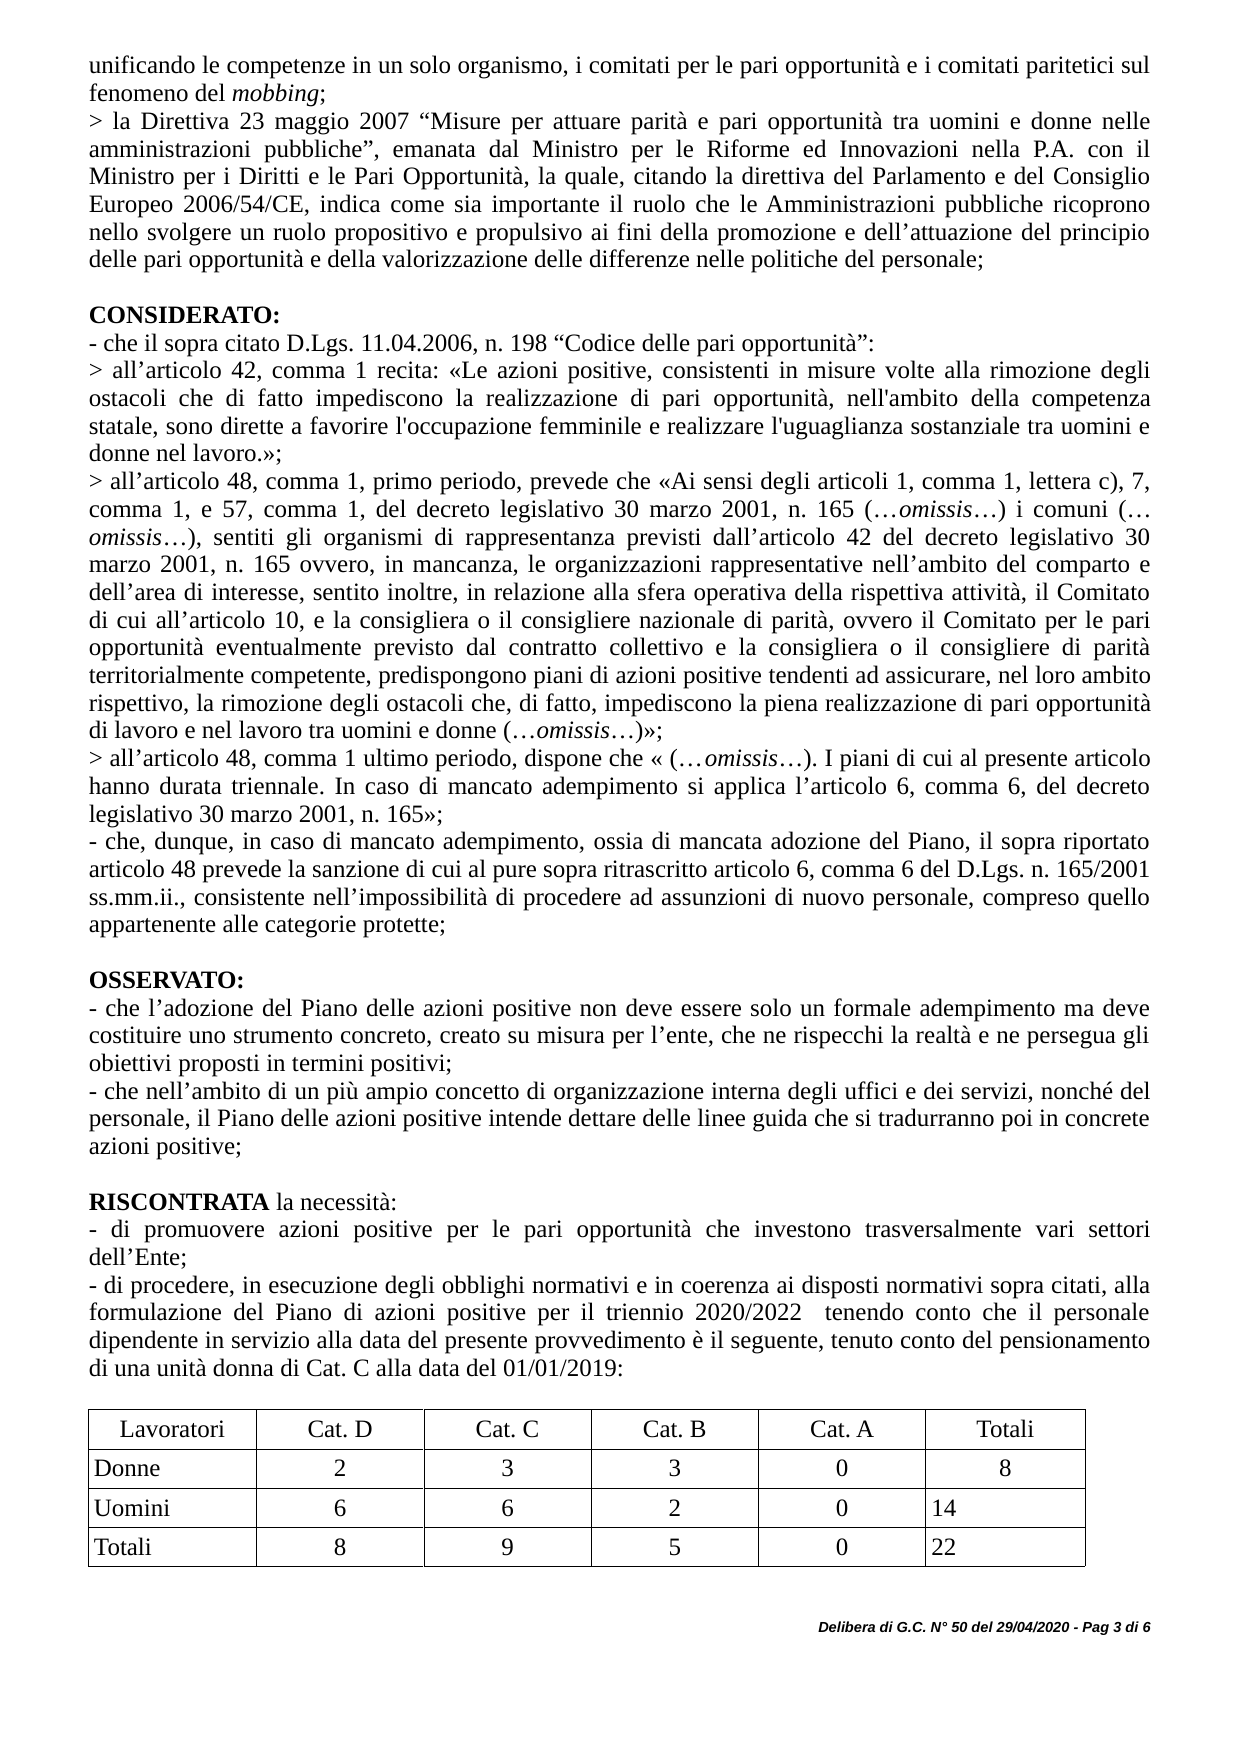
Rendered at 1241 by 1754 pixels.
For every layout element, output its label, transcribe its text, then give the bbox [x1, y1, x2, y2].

text > all’articolo 42, comma 1 recita: «Le azioni positive, consistenti in misure volte alla rimozione degli ostacoli che di fatto impediscono la realizzazione di pari opportunità, nell'ambito della competenza statale, sono dirette a favorire l'occupazione femminile e realizzare l'uguaglianza sostanziale tra uomini e donne nel lavoro.»; [88, 356, 1152, 467]
text - che nell’ambito di un più ampio concetto di organizzazione interna degli uffici e dei servizi, nonché del personale, il Piano delle azioni positive intende dettare delle linee guida che si tradurranno poi in concrete azioni positive; [88, 1077, 1152, 1160]
table_cell 0 [759, 1528, 925, 1566]
text - che l’adozione del Piano delle azioni positive non deve essere solo un formale adempimento ma deve costituire uno strumento concreto, creato su misura per l’ente, che ne rispecchi la realtà e ne persegua gli obiettivi proposti in termini positivi; [88, 994, 1152, 1077]
text RISCONTRATA la necessità: [88, 1188, 1152, 1215]
table_cell Totali [89, 1528, 256, 1566]
text > all’articolo 48, comma 1, primo periodo, prevede che «Ai sensi degli articoli 1, comma 1, lettera c), 7, comma 1, e 57, comma 1, del decreto legislativo 30 marzo 2001, n. 165 (…omissis…) i comuni (…omissis…), sentiti gli organismi di rappresentanza previsti dall’articolo 42 del decreto legislativo 30 marzo 2001, n. 165 ovvero, in mancanza, le organizzazioni rappresentative nell’ambito del comparto e dell’area di interesse, sentito inoltre, in relazione alla sfera operativa della rispettiva attività, il Comitato di cui all’articolo 10, e la consigliera o il consigliere nazionale di parità, ovvero il Comitato per le pari opportunità eventualmente previsto dal contratto collettivo e la consigliera o il consigliere di parità territorialmente competente, predispongono piani di azioni positive tendenti ad assicurare, nel loro ambito rispettivo, la rimozione degli ostacoli che, di fatto, impediscono la piena realizzazione di pari opportunità di lavoro e nel lavoro tra uomini e donne (…omissis…)»; [88, 467, 1152, 744]
text - di promuovere azioni positive per le pari opportunità che investono trasversalmente vari settori dell’Ente; [88, 1215, 1152, 1271]
text OSSERVATO: [88, 966, 1152, 994]
table_header Lavoratori [89, 1410, 256, 1449]
text > all’articolo 48, comma 1 ultimo periodo, dispone che « (…omissis…). I piani di cui al presente articolo hanno durata triennale. In caso di mancato adempimento si applica l’articolo 6, comma 6, del decreto legislativo 30 marzo 2001, n. 165»; [88, 744, 1152, 827]
table_cell 14 [926, 1489, 1085, 1527]
table_cell 0 [759, 1489, 925, 1527]
table_cell 9 [425, 1528, 591, 1566]
table_cell 6 [257, 1489, 423, 1527]
table_header Totali [926, 1410, 1085, 1449]
table_header Cat. B [592, 1410, 758, 1449]
table_cell 3 [425, 1450, 591, 1488]
table_cell 2 [257, 1450, 423, 1488]
table_header Cat. C [425, 1410, 591, 1449]
table_cell 5 [592, 1528, 758, 1566]
text - che, dunque, in caso di mancato adempimento, ossia di mancata adozione del Piano, il sopra riportato articolo 48 prevede la sanzione di cui al pure sopra ritrascritto articolo 6, comma 6 del D.Lgs. n. 165/2001 ss.mm.ii., consistente nell’impossibilità di procedere ad assunzioni di nuovo personale, compreso quello appartenente alle categorie protette; [88, 827, 1152, 938]
text - che il sopra citato D.Lgs. 11.04.2006, n. 198 “Codice delle pari opportunità”: [88, 329, 1152, 356]
table_cell Uomini [89, 1489, 256, 1527]
table_cell 3 [592, 1450, 758, 1488]
table_cell 8 [257, 1528, 423, 1566]
table_cell Donne [89, 1450, 256, 1488]
table_header Cat. D [257, 1410, 423, 1449]
table_cell 6 [425, 1489, 591, 1527]
text > la Direttiva 23 maggio 2007 “Misure per attuare parità e pari opportunità tra uomini e donne nelle amministrazioni pubbliche”, emanata dal Ministro per le Riforme ed Innovazioni nella P.A. con il Ministro per i Diritti e le Pari Opportunità, la quale, citando la direttiva del Parlamento e del Consiglio Europeo 2006/54/CE, indica come sia importante il ruolo che le Amministrazioni pubbliche ricoprono nello svolgere un ruolo propositivo e propulsivo ai fini della promozione e dell’attuazione del principio delle pari opportunità e della valorizzazione delle differenze nelle politiche del personale; [88, 107, 1152, 273]
table_cell 22 [926, 1528, 1085, 1566]
text unificando le competenze in un solo organismo, i comitati per le pari opportunità e i comitati paritetici sul fenomeno del mobbing; [88, 52, 1152, 107]
text CONSIDERATO: [88, 301, 1152, 329]
text - di procedere, in esecuzione degli obblighi normativi e in coerenza ai disposti normativi sopra citati, alla formulazione del Piano di azioni positive per il triennio 2020/2022 tenendo conto che il personale dipendente in servizio alla data del presente provvedimento è il seguente, tenuto conto del pensionamento di una unità donna di Cat. C alla data del 01/01/2019: [88, 1271, 1152, 1382]
table_cell 0 [759, 1450, 925, 1488]
table_cell 8 [926, 1450, 1085, 1488]
table_cell 2 [592, 1489, 758, 1527]
table_header Cat. A [759, 1410, 925, 1449]
